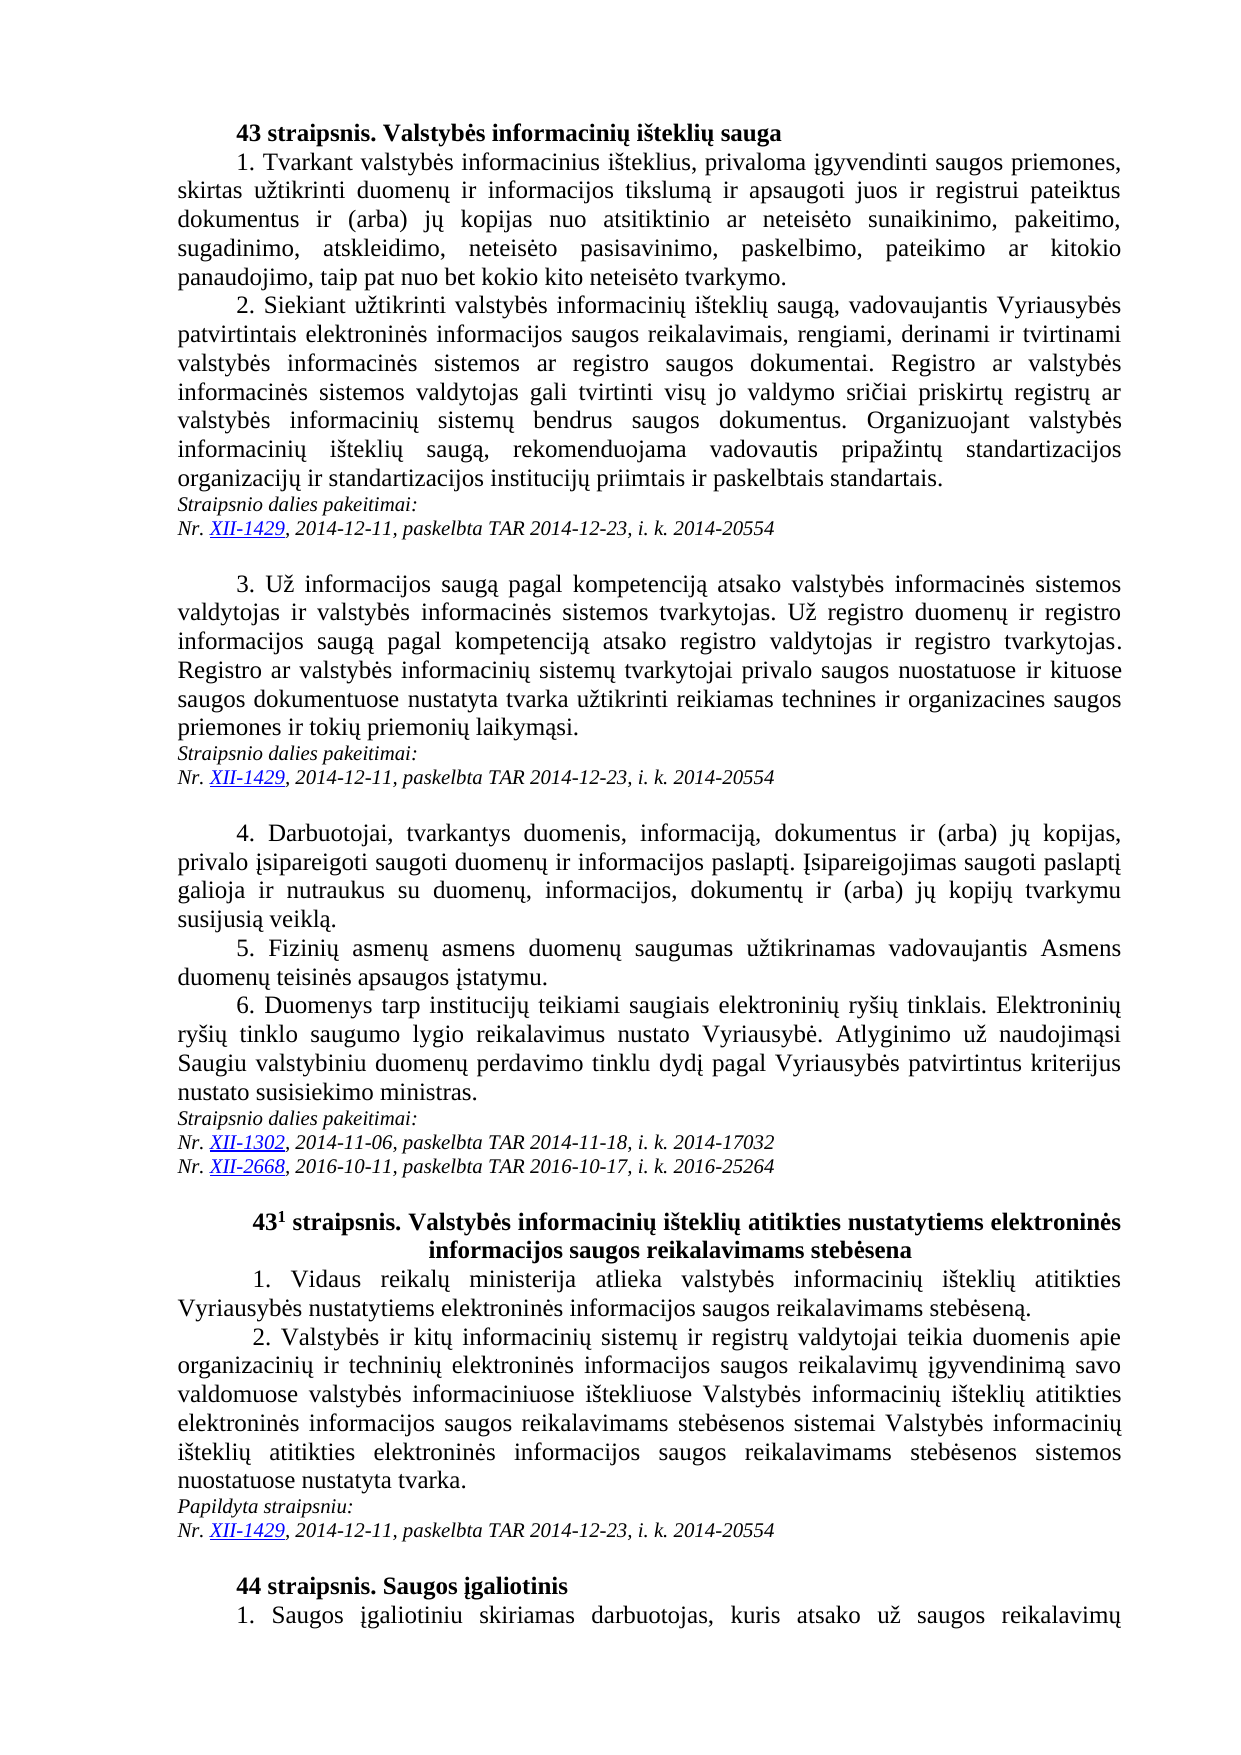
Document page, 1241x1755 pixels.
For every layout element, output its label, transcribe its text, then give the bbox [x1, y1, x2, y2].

text Straipsnio dalies pakeitimai: [177, 492, 1122, 516]
text Nr. XII-1302, 2014-11-06, paskelbta TAR 2014-11-18, i. k. 2014-17032 [177, 1130, 1122, 1154]
text 2. Siekiant užtikrinti valstybės informacinių išteklių saugą, vadovaujantis Vyriausybės patvirtintais elektroninės informacijos saugos reikalavimais, rengiami, derinami ir tvirtinami valstybės informacinės sistemos ar registro saugos dokumentai. Registro ar valstybės informacinės sistemos valdytojas gali tvirtinti visų jo valdymo sričiai priskirtų registrų ar valstybės informacinių sistemų bendrus saugos dokumentus. Organizuojant valstybės informacinių išteklių saugą, rekomenduojama vadovautis pripažintų standartizacijos organizacijų ir standartizacijos institucijų priimtais ir paskelbtais standartais. [177, 291, 1122, 492]
text Nr. XII-2668, 2016-10-11, paskelbta TAR 2016-10-17, i. k. 2016-25264 [177, 1154, 1122, 1178]
text 1. Tvarkant valstybės informacinius išteklius, privaloma įgyvendinti saugos priemones, skirtas užtikrinti duomenų ir informacijos tikslumą ir apsaugoti juos ir registrui pateiktus dokumentus ir (arba) jų kopijas nuo atsitiktinio ar neteisėto sunaikinimo, pakeitimo, sugadinimo, atskleidimo, neteisėto pasisavinimo, paskelbimo, pateikimo ar kitokio panaudojimo, taip pat nuo bet kokio kito neteisėto tvarkymo. [177, 147, 1122, 291]
text 3. Už informacijos saugą pagal kompetenciją atsako valstybės informacinės sistemos valdytojas ir valstybės informacinės sistemos tvarkytojas. Už registro duomenų ir registro informacijos saugą pagal kompetenciją atsako registro valdytojas ir registro tvarkytojas. Registro ar valstybės informacinių sistemų tvarkytojai privalo saugos nuostatuose ir kituose saugos dokumentuose nustatyta tvarka užtikrinti reikiamas technines ir organizacines saugos priemones ir tokių priemonių laikymąsi. [177, 569, 1122, 741]
text Straipsnio dalies pakeitimai: [177, 741, 1122, 765]
text 2. Valstybės ir kitų informacinių sistemų ir registrų valdytojai teikia duomenis apie organizacinių ir techninių elektroninės informacijos saugos reikalavimų įgyvendinimą savo valdomuose valstybės informaciniuose ištekliuose Valstybės informacinių išteklių atitikties elektroninės informacijos saugos reikalavimams stebėsenos sistemai Valstybės informacinių išteklių atitikties elektroninės informacijos saugos reikalavimams stebėsenos sistemos nuostatuose nustatyta tvarka. [177, 1322, 1122, 1494]
text 5. Fizinių asmenų asmens duomenų saugumas užtikrinamas vadovaujantis Asmens duomenų teisinės apsaugos įstatymu. [177, 933, 1122, 991]
text Straipsnio dalies pakeitimai: [177, 1106, 1122, 1130]
text 1. Vidaus reikalų ministerija atlieka valstybės informacinių išteklių atitikties Vyriausybės nustatytiems elektroninės informacijos saugos reikalavimams stebėseną. [177, 1264, 1122, 1322]
text Nr. XII-1429, 2014-12-11, paskelbta TAR 2014-12-23, i. k. 2014-20554 [177, 765, 1122, 789]
text 4. Darbuotojai, tvarkantys duomenis, informaciją, dokumentus ir (arba) jų kopijas, privalo įsipareigoti saugoti duomenų ir informacijos paslaptį. Įsipareigojimas saugoti paslaptį galioja ir nutraukus su duomenų, informacijos, dokumentų ir (arba) jų kopijų tvarkymu susijusią veiklą. [177, 818, 1122, 933]
text Nr. XII-1429, 2014-12-11, paskelbta TAR 2014-12-23, i. k. 2014-20554 [177, 516, 1122, 540]
text 431 straipsnis. Valstybės informacinių išteklių atitikties nustatytiems elektroninės informacijos saugos reikalavimams stebėsena [252, 1207, 1122, 1264]
text Nr. XII-1429, 2014-12-11, paskelbta TAR 2014-12-23, i. k. 2014-20554 [177, 1518, 1122, 1542]
text 1. Saugos įgaliotiniu skiriamas darbuotojas, kuris atsako už saugos reikalavimų [177, 1600, 1122, 1628]
text Papildyta straipsniu: [177, 1494, 1122, 1518]
text 43 straipsnis. Valstybės informacinių išteklių sauga [177, 118, 1122, 147]
text 6. Duomenys tarp institucijų teikiami saugiais elektroninių ryšių tinklais. Elektroninių ryšių tinklo saugumo lygio reikalavimus nustato Vyriausybė. Atlyginimo už naudojimąsi Saugiu valstybiniu duomenų perdavimo tinklu dydį pagal Vyriausybės patvirtintus kriterijus nustato susisiekimo ministras. [177, 991, 1122, 1106]
text 44 straipsnis. Saugos įgaliotinis [177, 1571, 1122, 1600]
